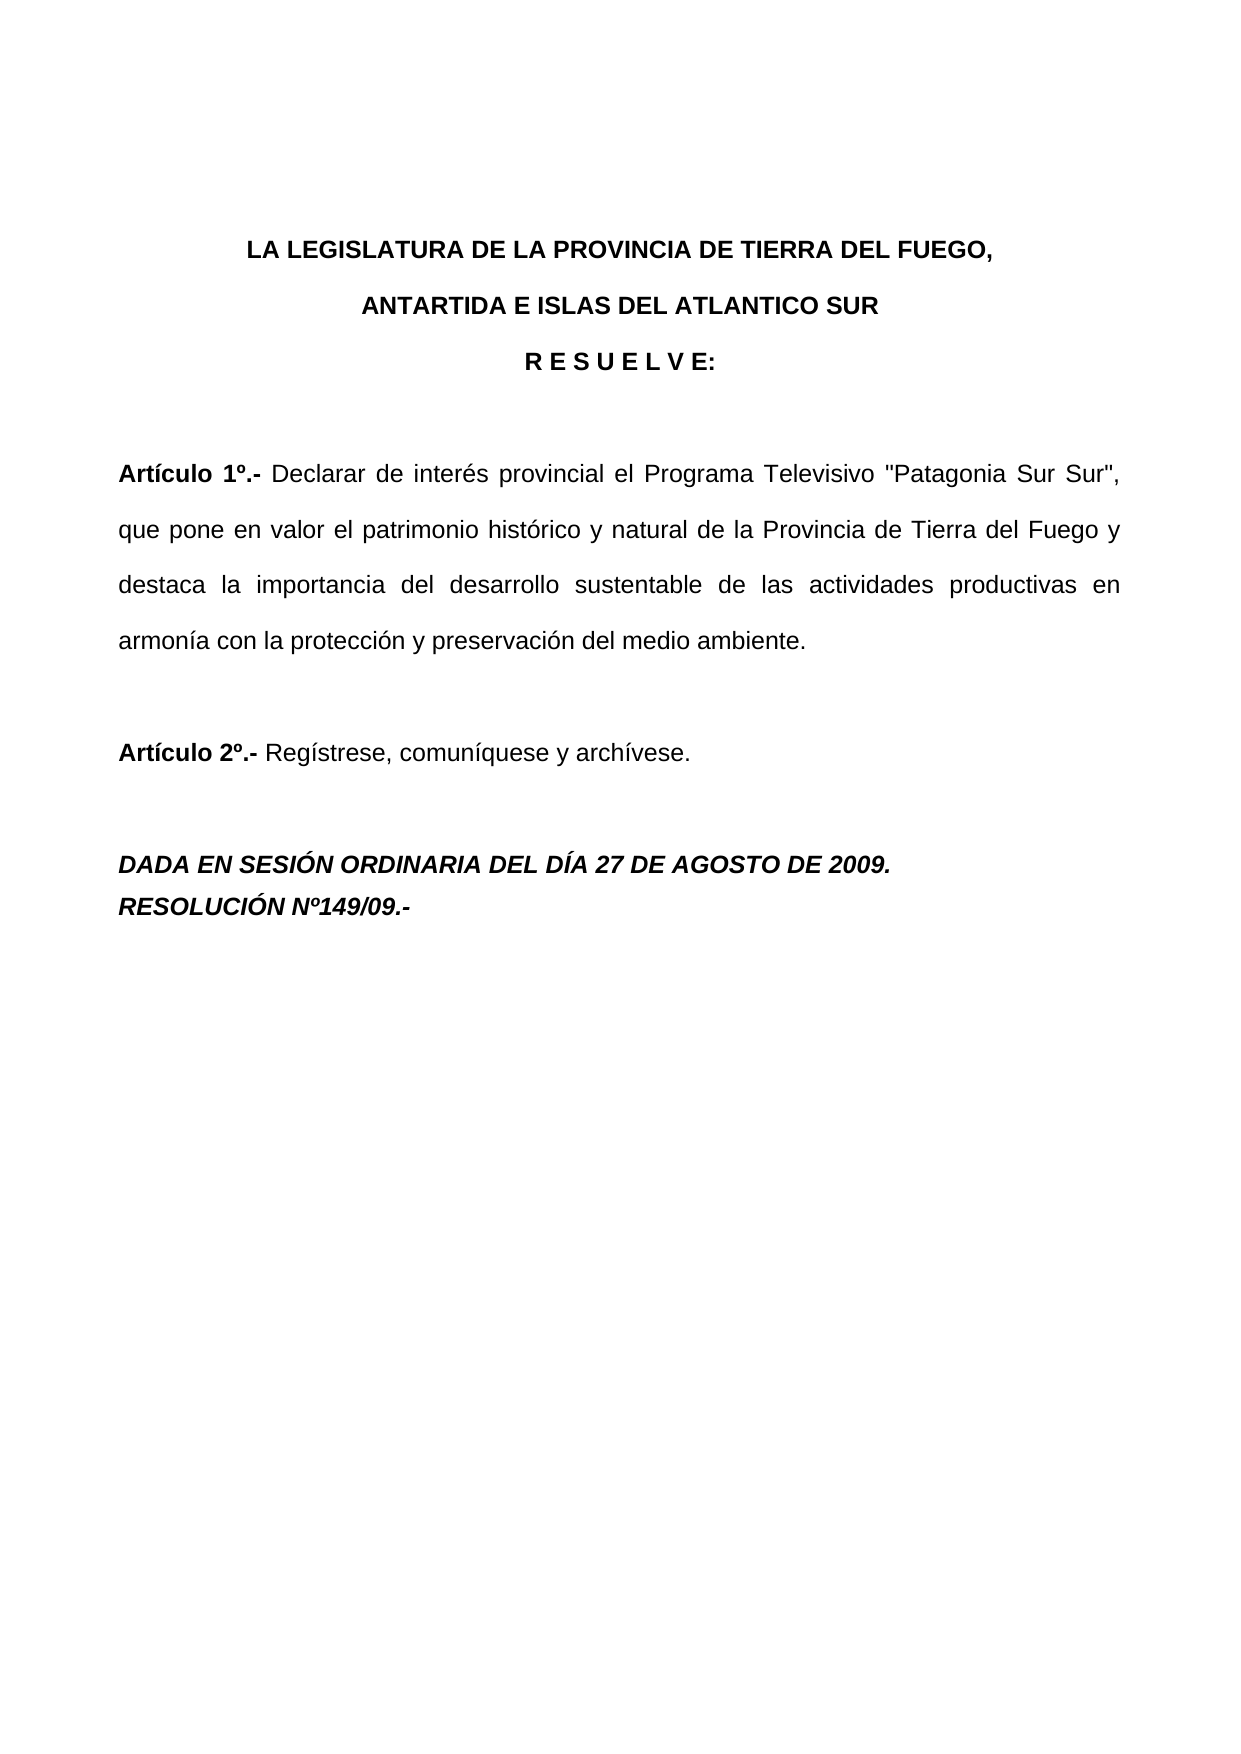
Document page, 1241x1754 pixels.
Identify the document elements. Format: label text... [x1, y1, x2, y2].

text Artículo 2º.- Regístrese, comuníquese y archívese. [118, 739, 1122, 767]
text Artículo 1º.- Declarar de interés provincial el Programa Televisivo "Patagonia Sur Sur", que pone en valor el patrimonio histórico y natural de la Provincia de Tierra del Fuego y destaca la importancia del desarrollo sustentable de las actividades productivas en armonía con la protección y preservación del medio ambiente. [118, 459, 1122, 655]
text LA LEGISLATURA DE LA PROVINCIA DE TIERRA DEL FUEGO, [118, 236, 1122, 264]
text ANTARTIDA E ISLAS DEL ATLANTICO SUR [118, 292, 1122, 320]
text RESOLUCIÓN Nº149/09.- [118, 892, 1122, 920]
text R E S U E L V E: [118, 348, 1122, 376]
text DADA EN SESIÓN ORDINARIA DEL DÍA 27 DE AGOSTO DE 2009. [118, 850, 1122, 878]
